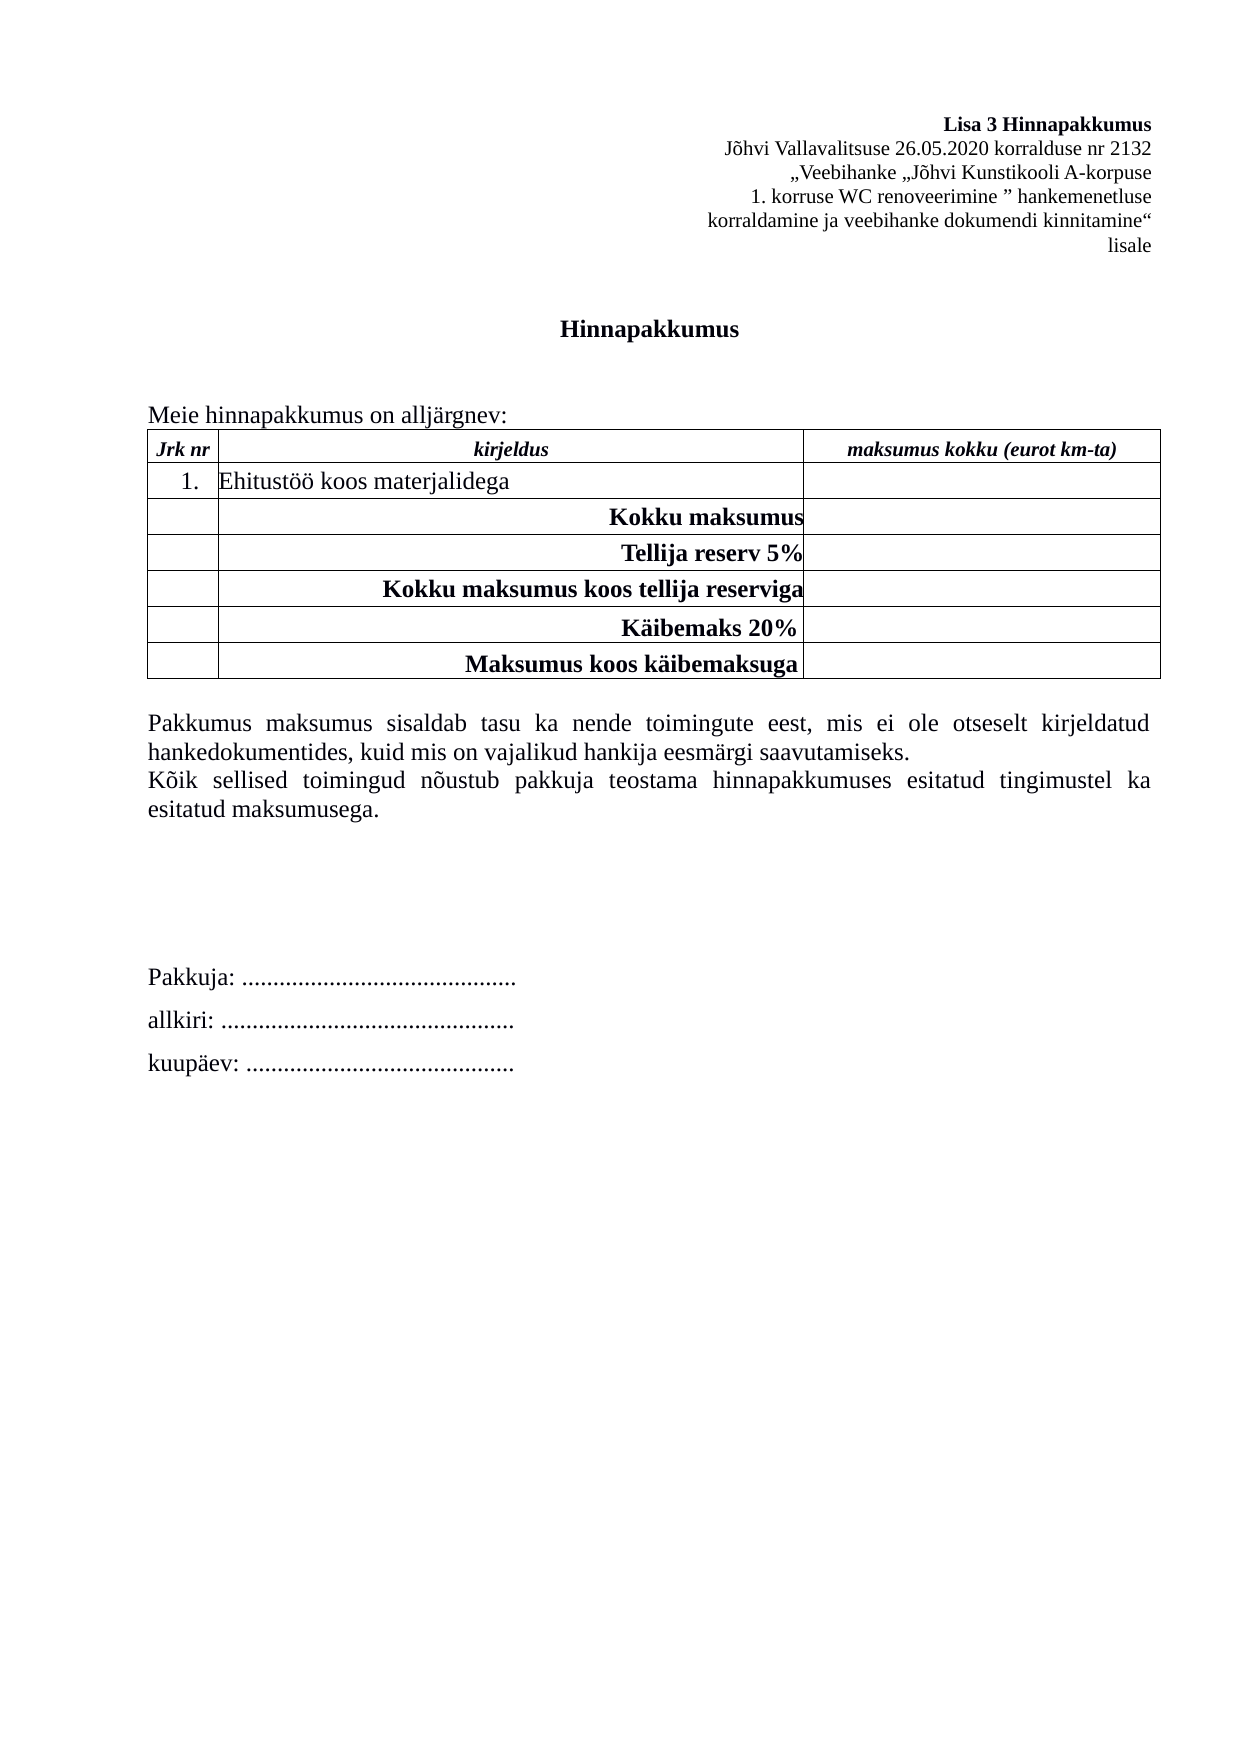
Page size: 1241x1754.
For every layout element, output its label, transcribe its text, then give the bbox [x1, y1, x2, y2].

text Meie hinnapakkumus on alljärgnev: [148, 400, 1152, 429]
text Lisa 3 Hinnapakkumus [148, 112, 1152, 136]
table_header kirjeldus [219, 430, 803, 462]
text kuupäev: ........................................... [148, 1048, 1152, 1077]
table_cell [804, 643, 1160, 678]
table_cell [804, 571, 1160, 606]
text Pakkuja: ............................................ [148, 962, 1152, 991]
table_cell [804, 499, 1160, 534]
text Kõik sellised toimingud nõustub pakkuja teostama hinnapakkumuses esitatud tingimustel ka esitatud maksumusega. [148, 765, 1152, 823]
table_cell [804, 607, 1160, 642]
table_header maksumus kokku (eurot km-ta) [804, 430, 1160, 462]
text Pakkumus maksumus sisaldab tasu ka nende toimingute eest, mis ei ole otseselt kirjeldatud hankedokumentides, kuid mis on vajalikud hankija eesmärgi saavutamiseks. [148, 708, 1152, 765]
table_header Jrk nr [148, 430, 218, 462]
text allkiri: ............................................... [148, 1005, 1152, 1034]
table_cell [148, 643, 218, 678]
table_cell Kokku maksumus [219, 499, 803, 534]
table_cell [148, 571, 218, 606]
table_cell Ehitustöö koos materjalidega [219, 463, 803, 498]
text lisale [148, 232, 1152, 257]
table_cell [148, 607, 218, 642]
table_cell 1. [148, 463, 218, 498]
table_cell [804, 535, 1160, 570]
table_cell Kokku maksumus koos tellija reserviga [219, 571, 803, 606]
table_cell Maksumus koos käibemaksuga [219, 643, 803, 678]
text 1. korruse WC renoveerimine ” hankemenetluse [148, 184, 1152, 208]
table_cell Käibemaks 20% [219, 607, 803, 642]
text korraldamine ja veebihanke dokumendi kinnitamine“ [148, 208, 1152, 232]
table_cell Tellija reserv 5% [219, 535, 803, 570]
text Jõhvi Vallavalitsuse 26.05.2020 korralduse nr 2132 [148, 136, 1152, 160]
table_cell [804, 463, 1160, 498]
text „Veebihanke „Jõhvi Kunstikooli A-korpuse [148, 160, 1152, 184]
text Hinnapakkumus [148, 314, 1152, 343]
table_cell [148, 499, 218, 534]
table_cell [148, 535, 218, 570]
